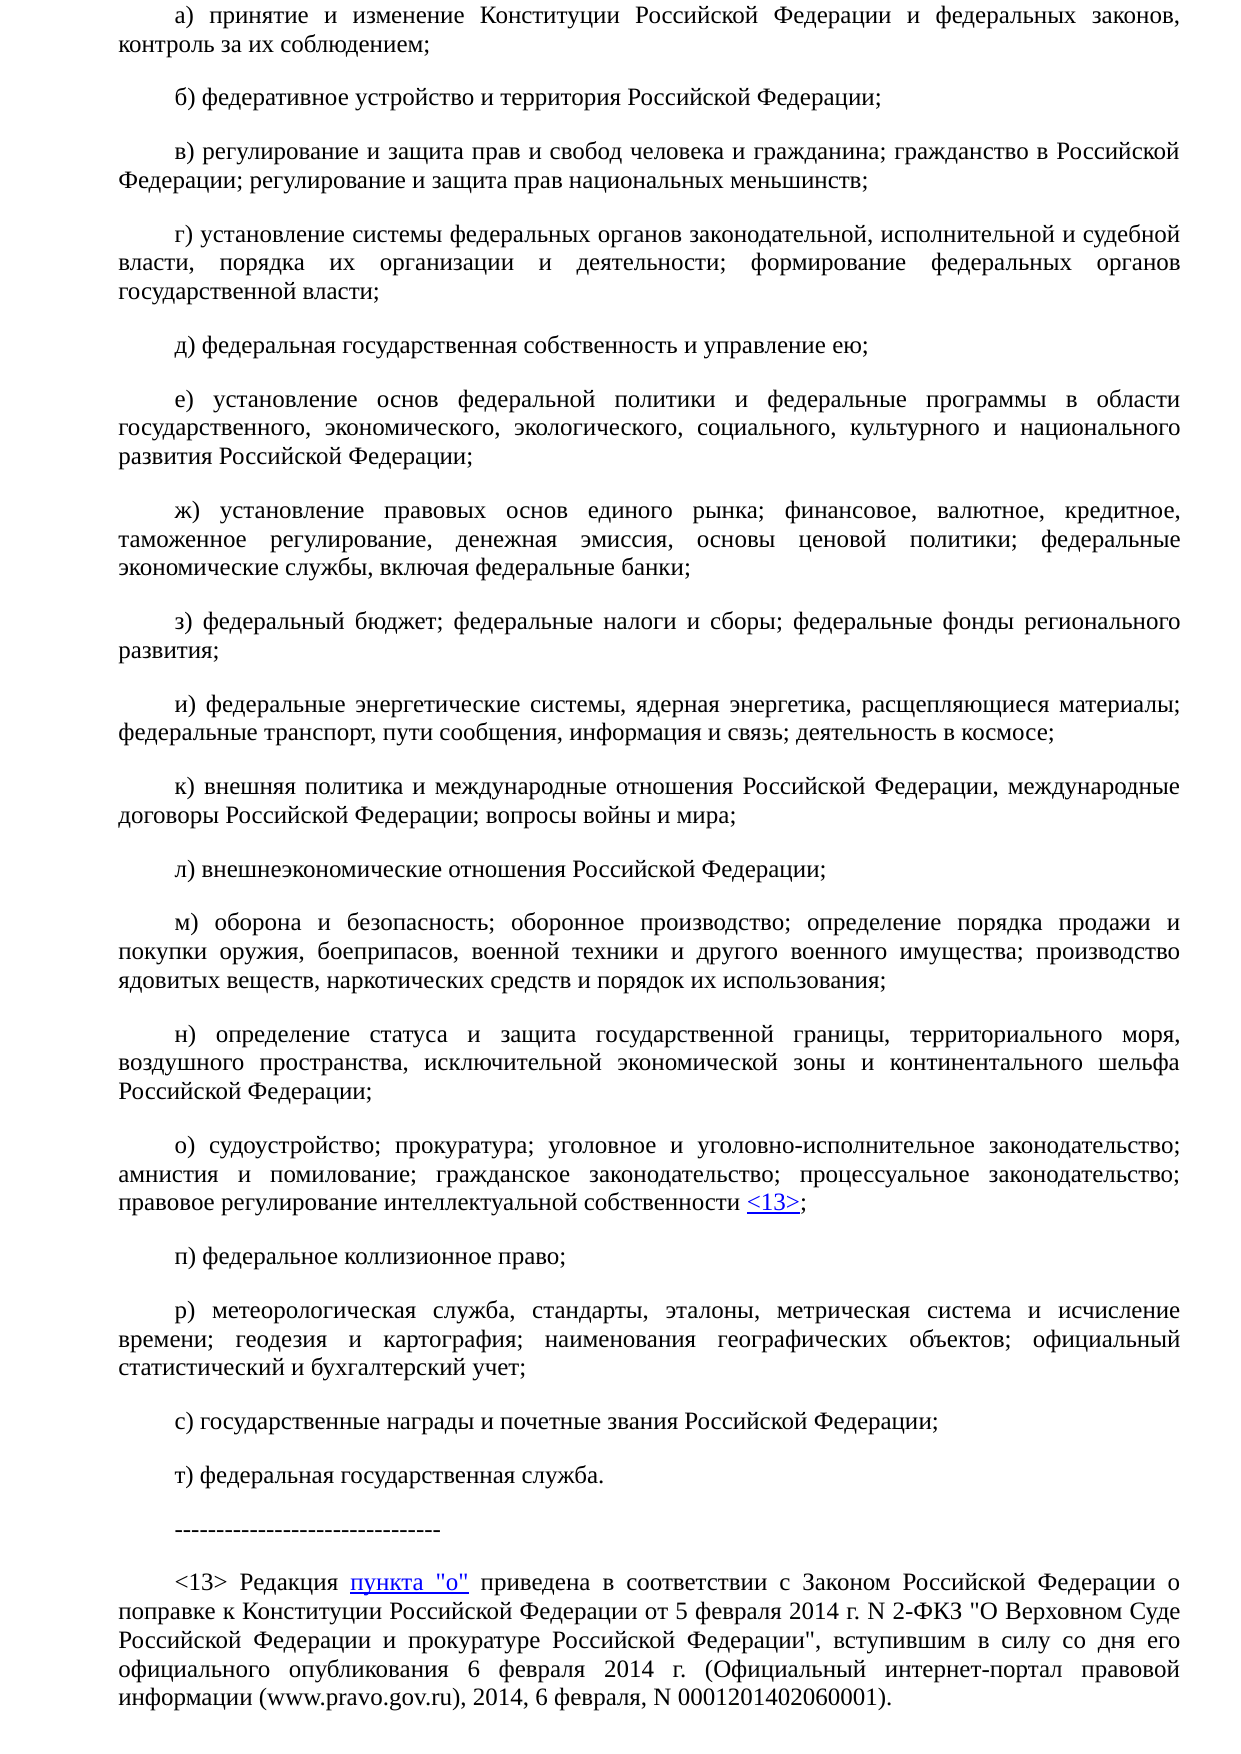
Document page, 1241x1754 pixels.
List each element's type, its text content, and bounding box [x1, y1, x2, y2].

text т) федеральная государственная служба. [118, 1460, 1181, 1489]
text <13> Редакция пункта "о" приведена в соответствии с Законом Российской Федерации о поправке к Конституции Российской Федерации от 5 февраля 2014 г. N 2-ФКЗ "О Верховном Суде Российской Федерации и прокуратуре Российской Федерации", вступившим в силу со дня его официального опубликования 6 февраля 2014 г. (Официальный интернет-портал правовой информации (www.pravo.gov.ru), 2014, 6 февраля, N 0001201402060001). [118, 1567, 1181, 1711]
text с) государственные награды и почетные звания Российской Федерации; [118, 1406, 1181, 1435]
text ж) установление правовых основ единого рынка; финансовое, валютное, кредитное, таможенное регулирование, денежная эмиссия, основы ценовой политики; федеральные экономические службы, включая федеральные банки; [118, 495, 1181, 581]
text б) федеративное устройство и территория Российской Федерации; [118, 82, 1181, 111]
text л) внешнеэкономические отношения Российской Федерации; [118, 854, 1181, 882]
text а) принятие и изменение Конституции Российской Федерации и федеральных законов, контроль за их соблюдением; [118, 0, 1181, 57]
text н) определение статуса и защита государственной границы, территориального моря, воздушного пространства, исключительной экономической зоны и континентального шельфа Российской Федерации; [118, 1019, 1181, 1105]
text г) установление системы федеральных органов законодательной, исполнительной и судебной власти, порядка их организации и деятельности; формирование федеральных органов государственной власти; [118, 219, 1181, 305]
text п) федеральное коллизионное право; [118, 1241, 1181, 1270]
text и) федеральные энергетические системы, ядерная энергетика, расщепляющиеся материалы; федеральные транспорт, пути сообщения, информация и связь; деятельность в космосе; [118, 689, 1181, 746]
text к) внешняя политика и международные отношения Российской Федерации, международные договоры Российской Федерации; вопросы войны и мира; [118, 771, 1181, 829]
text р) метеорологическая служба, стандарты, эталоны, метрическая система и исчисление времени; геодезия и картография; наименования географических объектов; официальный статистический и бухгалтерский учет; [118, 1295, 1181, 1381]
text -------------------------------- [118, 1514, 1181, 1542]
text м) оборона и безопасность; оборонное производство; определение порядка продажи и покупки оружия, боеприпасов, военной техники и другого военного имущества; производство ядовитых веществ, наркотических средств и порядок их использования; [118, 907, 1181, 994]
text о) судоустройство; прокуратура; уголовное и уголовно-исполнительное законодательство; амнистия и помилование; гражданское законодательство; процессуальное законодательство; правовое регулирование интеллектуальной собственности <13>; [118, 1130, 1181, 1216]
text з) федеральный бюджет; федеральные налоги и сборы; федеральные фонды регионального развития; [118, 606, 1181, 664]
text д) федеральная государственная собственность и управление ею; [118, 330, 1181, 359]
text е) установление основ федеральной политики и федеральные программы в области государственного, экономического, экологического, социального, культурного и национального развития Российской Федерации; [118, 384, 1181, 470]
text в) регулирование и защита прав и свобод человека и гражданина; гражданство в Российской Федерации; регулирование и защита прав национальных меньшинств; [118, 136, 1181, 194]
